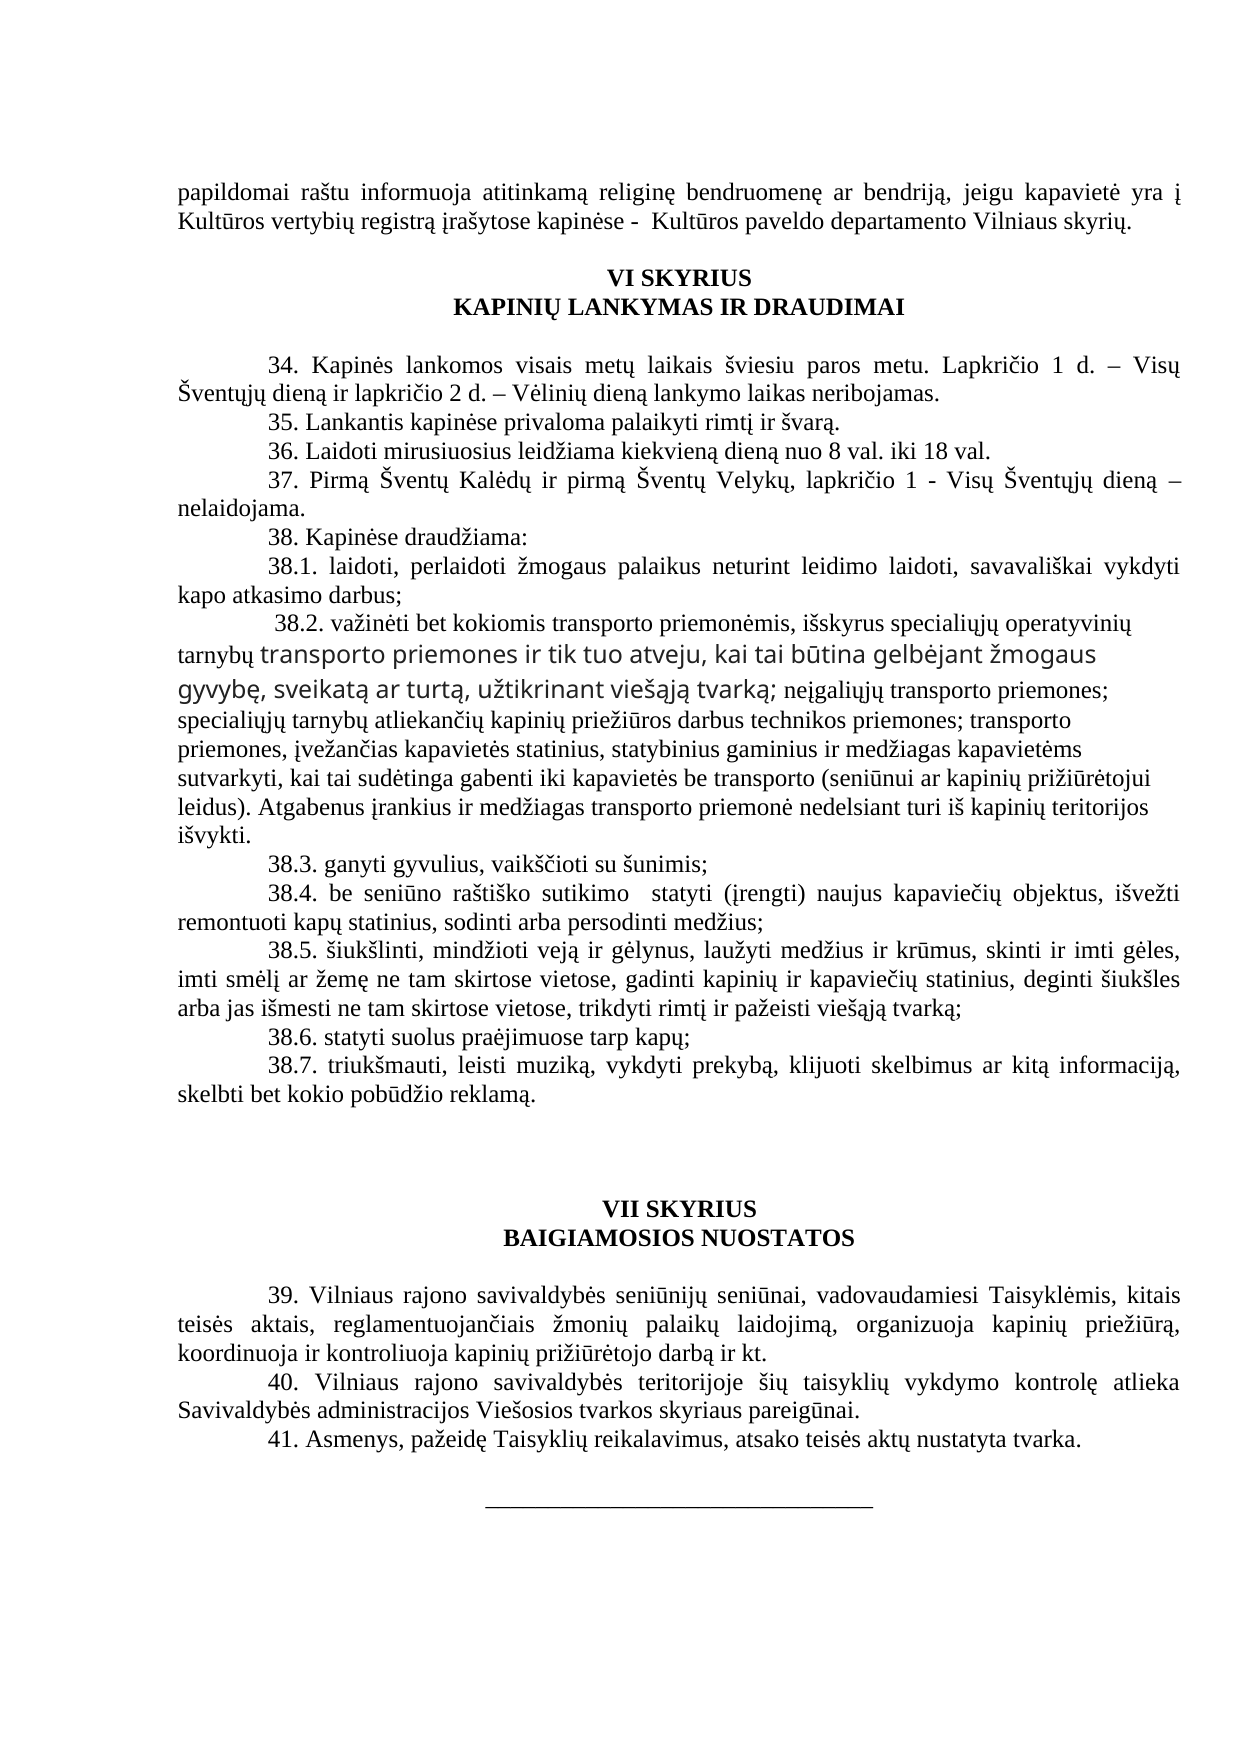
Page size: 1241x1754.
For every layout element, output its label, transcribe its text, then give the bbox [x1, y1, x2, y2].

text _______________________________ [177, 1482, 1181, 1510]
text 37. Pirmą Šventų Kalėdų ir pirmą Šventų Velykų, lapkričio 1 - Visų Šventųjų dieną –nelaidojama. [177, 465, 1181, 522]
text VI SKYRIUS [177, 263, 1181, 292]
text 34. Kapinės lankomos visais metų laikais šviesiu paros metu. Lapkričio 1 d. – Visų Šventųjų dieną ir lapkričio 2 d. – Vėlinių dieną lankymo laikas neribojamas. [177, 350, 1181, 407]
text VII SKYRIUS [177, 1194, 1181, 1223]
text 38. Kapinėse draudžiama: [177, 522, 1181, 551]
text 40. Vilniaus rajono savivaldybės teritorijoje šių taisyklių vykdymo kontrolę atlieka Savivaldybės administracijos Viešosios tvarkos skyriaus pareigūnai. [177, 1367, 1181, 1424]
text 35. Lankantis kapinėse privaloma palaikyti rimtį ir švarą. [177, 407, 1181, 436]
text 38.3. ganyti gyvulius, vaikščioti su šunimis; [177, 849, 1181, 878]
text 39. Vilniaus rajono savivaldybės seniūnijų seniūnai, vadovaudamiesi Taisyklėmis, kitais teisės aktais, reglamentuojančiais žmonių palaikų laidojimą, organizuoja kapinių priežiūrą, koordinuoja ir kontroliuoja kapinių prižiūrėtojo darbą ir kt. [177, 1280, 1181, 1367]
text 38.7. triukšmauti, leisti muziką, vykdyti prekybą, klijuoti skelbimus ar kitą informaciją, skelbti bet kokio pobūdžio reklamą. [177, 1050, 1181, 1108]
text 36. Laidoti mirusiuosius leidžiama kiekvieną dieną nuo 8 val. iki 18 val. [177, 436, 1181, 465]
text papildomai raštu informuoja atitinkamą religinę bendruomenę ar bendriją, jeigu kapavietė yra į Kultūros vertybių registrą įrašytose kapinėse - Kultūros paveldo departamento Vilniaus skyrių. [177, 177, 1181, 235]
text KAPINIŲ LANKYMAS IR DRAUDIMAI [177, 292, 1181, 321]
text 38.5. šiukšlinti, mindžioti veją ir gėlynus, laužyti medžius ir krūmus, skinti ir imti gėles, imti smėlį ar žemę ne tam skirtose vietose, gadinti kapinių ir kapaviečių statinius, deginti šiukšles arba jas išmesti ne tam skirtose vietose, trikdyti rimtį ir pažeisti viešąją tvarką; [177, 935, 1181, 1022]
text 38.2. važinėti bet kokiomis transporto priemonėmis, išskyrus specialiųjų operatyvinių tarnybų transporto priemones ir tik tuo atveju, kai tai būtina gelbėjant žmogaus gyvybę, sveikatą ar turtą, užtikrinant viešąją tvarką; neįgaliųjų transporto priemones; specialiųjų tarnybų atliekančių kapinių priežiūros darbus technikos priemones; transporto priemones, įvežančias kapavietės statinius, statybinius gaminius ir medžiagas kapavietėms sutvarkyti, kai tai sudėtinga gabenti iki kapavietės be transporto (seniūnui ar kapinių prižiūrėtojui leidus). Atgabenus įrankius ir medžiagas transporto priemonė nedelsiant turi iš kapinių teritorijos išvykti. [177, 608, 1181, 849]
text 41. Asmenys, pažeidę Taisyklių reikalavimus, atsako teisės aktų nustatyta tvarka. [177, 1424, 1181, 1453]
text 38.6. statyti suolus praėjimuose tarp kapų; [177, 1022, 1181, 1050]
text 38.4. be seniūno raštiško sutikimo statyti (įrengti) naujus kapaviečių objektus, išvežti remontuoti kapų statinius, sodinti arba persodinti medžius; [177, 878, 1181, 935]
text BAIGIAMOSIOS NUOSTATOS [177, 1223, 1181, 1252]
text 38.1. laidoti, perlaidoti žmogaus palaikus neturint leidimo laidoti, savavališkai vykdyti kapo atkasimo darbus; [177, 551, 1181, 608]
